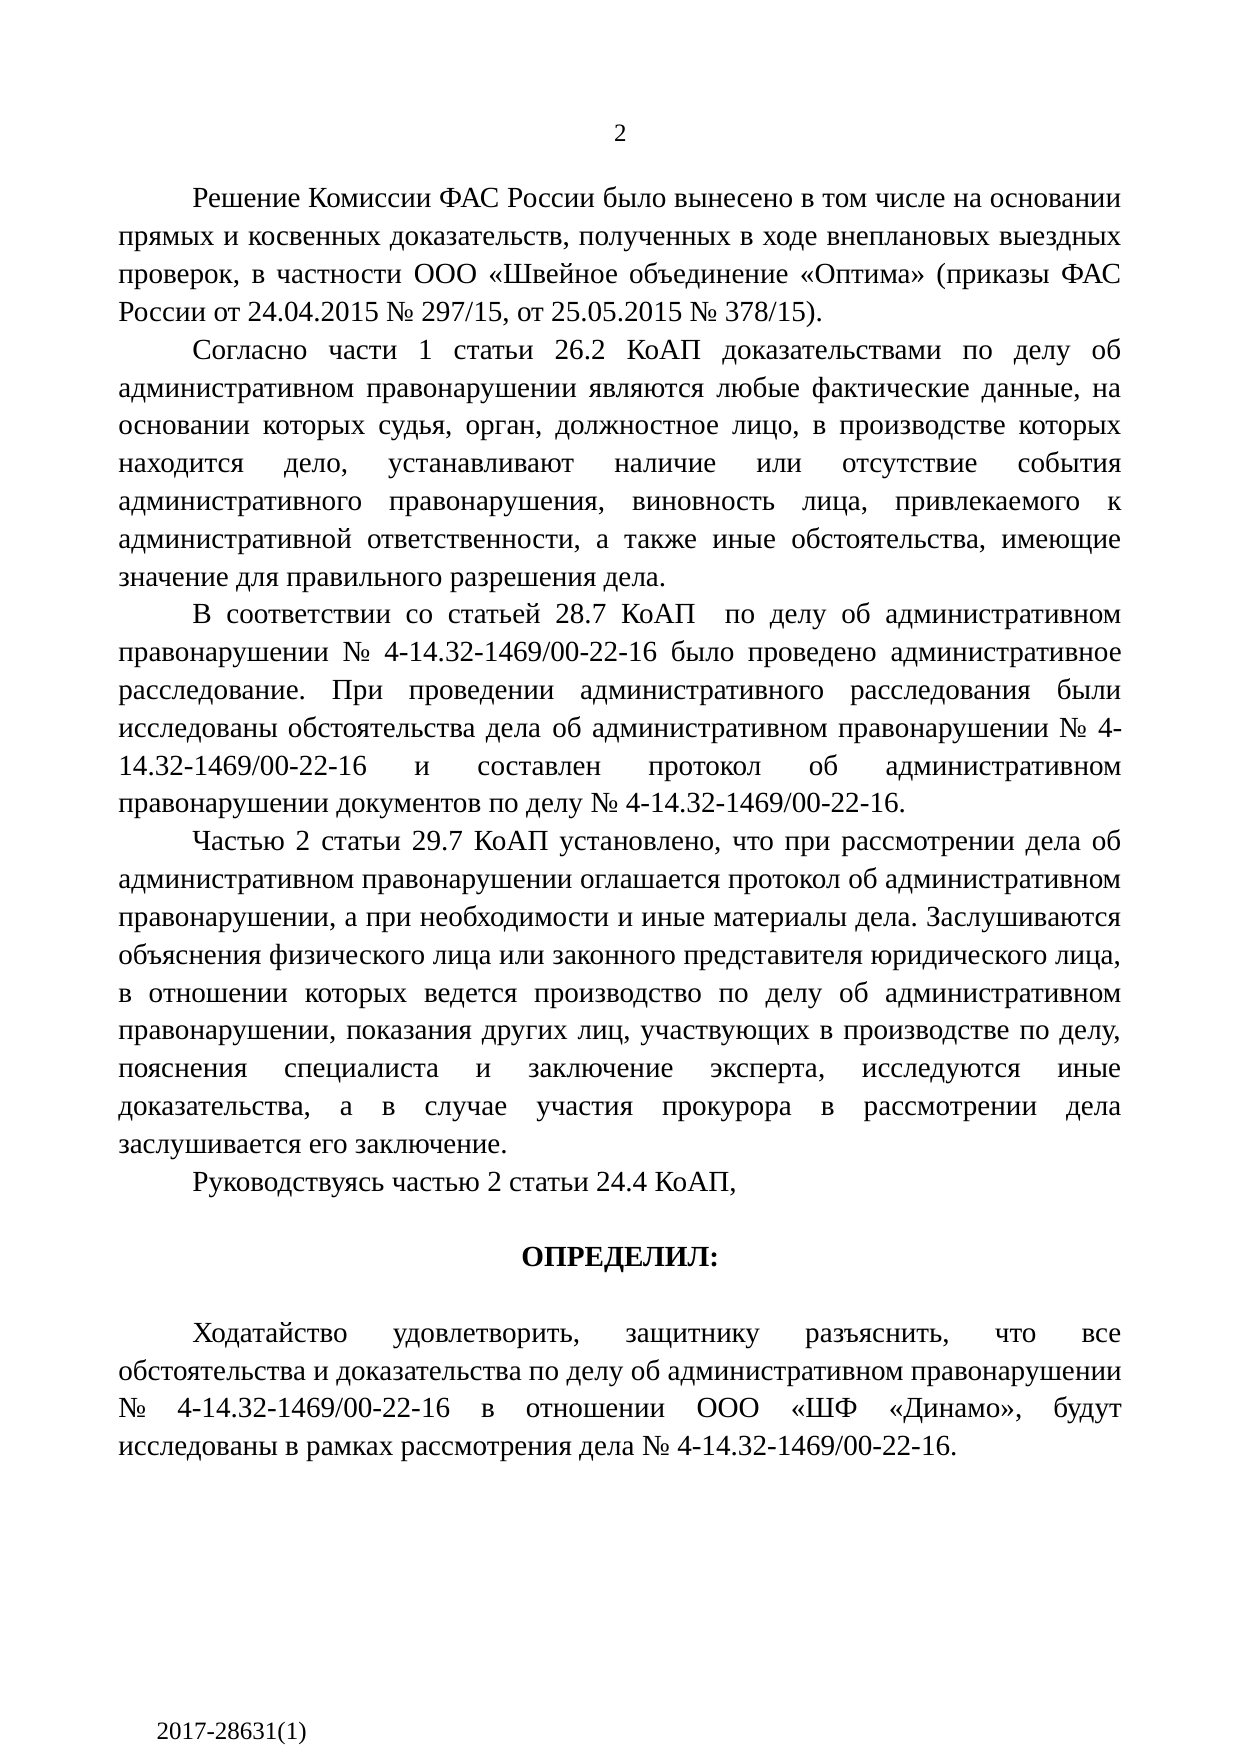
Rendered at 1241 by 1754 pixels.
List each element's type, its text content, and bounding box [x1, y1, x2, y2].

text В соответствии со статьей 28.7 КоАП по делу об административном правонарушении № 4-14.32-1469/00-22-16 было проведено административное расследование. При проведении административного расследования были исследованы обстоятельства дела об административном правонарушении № 4-14.32-1469/00-22-16 и составлен протокол об административном правонарушении документов по делу № 4-14.32-1469/00-22-16. [118, 592, 1122, 819]
text Решение Комиссии ФАС России было вынесено в том числе на основании прямых и косвенных доказательств, полученных в ходе внеплановых выездных проверок, в частности ООО «Швейное объединение «Оптима» (приказы ФАС России от 24.04.2015 № 297/15, от 25.05.2015 № 378/15). [118, 176, 1122, 328]
text ОПРЕДЕЛИЛ: [118, 1235, 1122, 1273]
text Ходатайство удовлетворить, защитнику разъяснить, что все обстоятельства и доказательства по делу об административном правонарушении № 4-14.32-1469/00-22-16 в отношении ООО «ШФ «Динамо», будут исследованы в рамках рассмотрения дела № 4-14.32-1469/00-22-16. [118, 1311, 1122, 1462]
text Согласно части 1 статьи 26.2 КоАП доказательствами по делу об административном правонарушении являются любые фактические данные, на основании которых судья, орган, должностное лицо, в производстве которых находится дело, устанавливают наличие или отсутствие события административного правонарушения, виновность лица, привлекаемого к административной ответственности, а также иные обстоятельства, имеющие значение для правильного разрешения дела. [118, 328, 1122, 592]
text Руководствуясь частью 2 статьи 24.4 КоАП, [118, 1159, 1122, 1197]
text Частью 2 статьи 29.7 КоАП установлено, что при рассмотрении дела об административном правонарушении оглашается протокол об административном правонарушении, а при необходимости и иные материалы дела. Заслушиваются объяснения физического лица или законного представителя юридического лица, в отношении которых ведется производство по делу об административном правонарушении, показания других лиц, участвующих в производстве по делу, пояснения специалиста и заключение эксперта, исследуются иные доказательства, а в случае участия прокурора в рассмотрении дела заслушивается его заключение. [118, 819, 1122, 1159]
